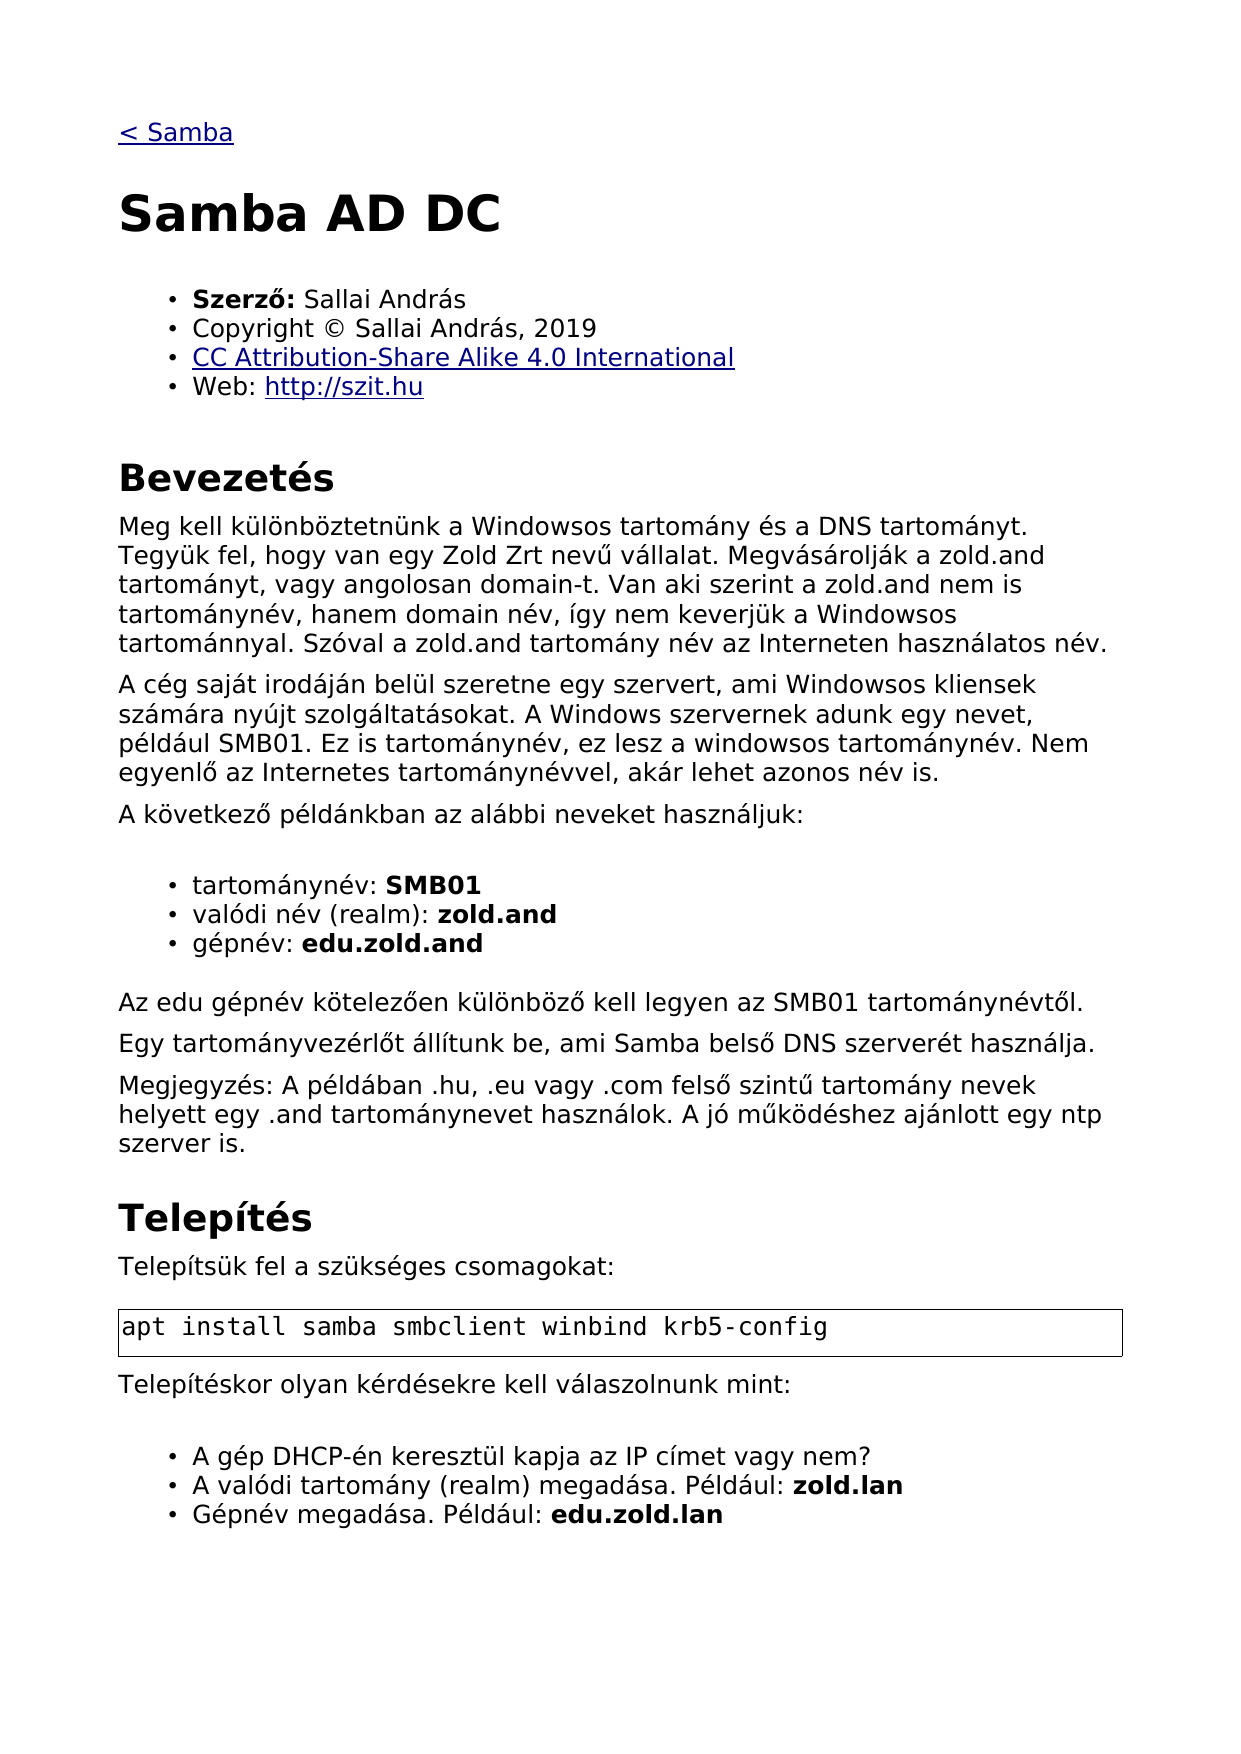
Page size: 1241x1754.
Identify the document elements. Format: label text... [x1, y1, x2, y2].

list Copyright © Sallai András, 2019 [177, 314, 1122, 343]
text Egy tartományvezérlőt állítunk be, ami Samba belső DNS szerverét használja. [118, 1029, 1122, 1059]
text A következő példánkban az alábbi neveket használjuk: [118, 800, 1122, 829]
subtitle Telepítés [118, 1196, 1122, 1240]
list valódi név (realm): zold.and [177, 900, 1122, 929]
list gépnév: edu.zold.and [177, 929, 1122, 958]
list A valódi tartomány (realm) megadása. Például: zold.lan [177, 1471, 1122, 1500]
table_header apt install samba smbclient winbind krb5-config [119, 1310, 1122, 1356]
text Megjegyzés: A példában .hu, .eu vagy .com felső szintű tartomány nevek helyett egy .and tartománynevet használok. A jó működéshez ajánlott egy ntp szerver is. [118, 1071, 1122, 1159]
list Web: http://szit.hu [177, 372, 1122, 402]
list Szerző: Sallai András [177, 285, 1122, 314]
text Telepítsük fel a szükséges csomagokat: [118, 1252, 1122, 1282]
list Gépnév megadása. Például: edu.zold.lan [177, 1500, 1122, 1529]
text Telepítéskor olyan kérdésekre kell válaszolnunk mint: [118, 1371, 1122, 1400]
list A gép DHCP-én keresztül kapja az IP címet vagy nem? [177, 1442, 1122, 1471]
list tartománynév: SMB01 [177, 871, 1122, 900]
text Meg kell különböztetnünk a Windowsos tartomány és a DNS tartományt. Tegyük fel, hogy van egy Zold Zrt nevű vállalat. Megvásárolják a zold.and tartományt, vagy angolosan domain-t. Van aki szerint a zold.and nem is tartománynév, hanem domain név, így nem keverjük a Windowsos tartománnyal. Szóval a zold.and tartomány név az Interneten használatos név. [118, 512, 1122, 658]
text A cég saját irodáján belül szeretne egy szervert, ami Windowsos kliensek számára nyújt szolgáltatásokat. A Windows szervernek adunk egy nevet, például SMB01. Ez is tartománynév, ez lesz a windowsos tartománynév. Nem egyenlő az Internetes tartománynévvel, akár lehet azonos név is. [118, 671, 1122, 787]
subtitle Bevezetés [118, 456, 1122, 500]
subtitle Samba AD DC [118, 185, 1122, 243]
text < Samba [118, 118, 1122, 147]
list CC Attribution-Share Alike 4.0 International [177, 343, 1122, 372]
text Az edu gépnév kötelezően különböző kell legyen az SMB01 tartománynévtől. [118, 988, 1122, 1017]
